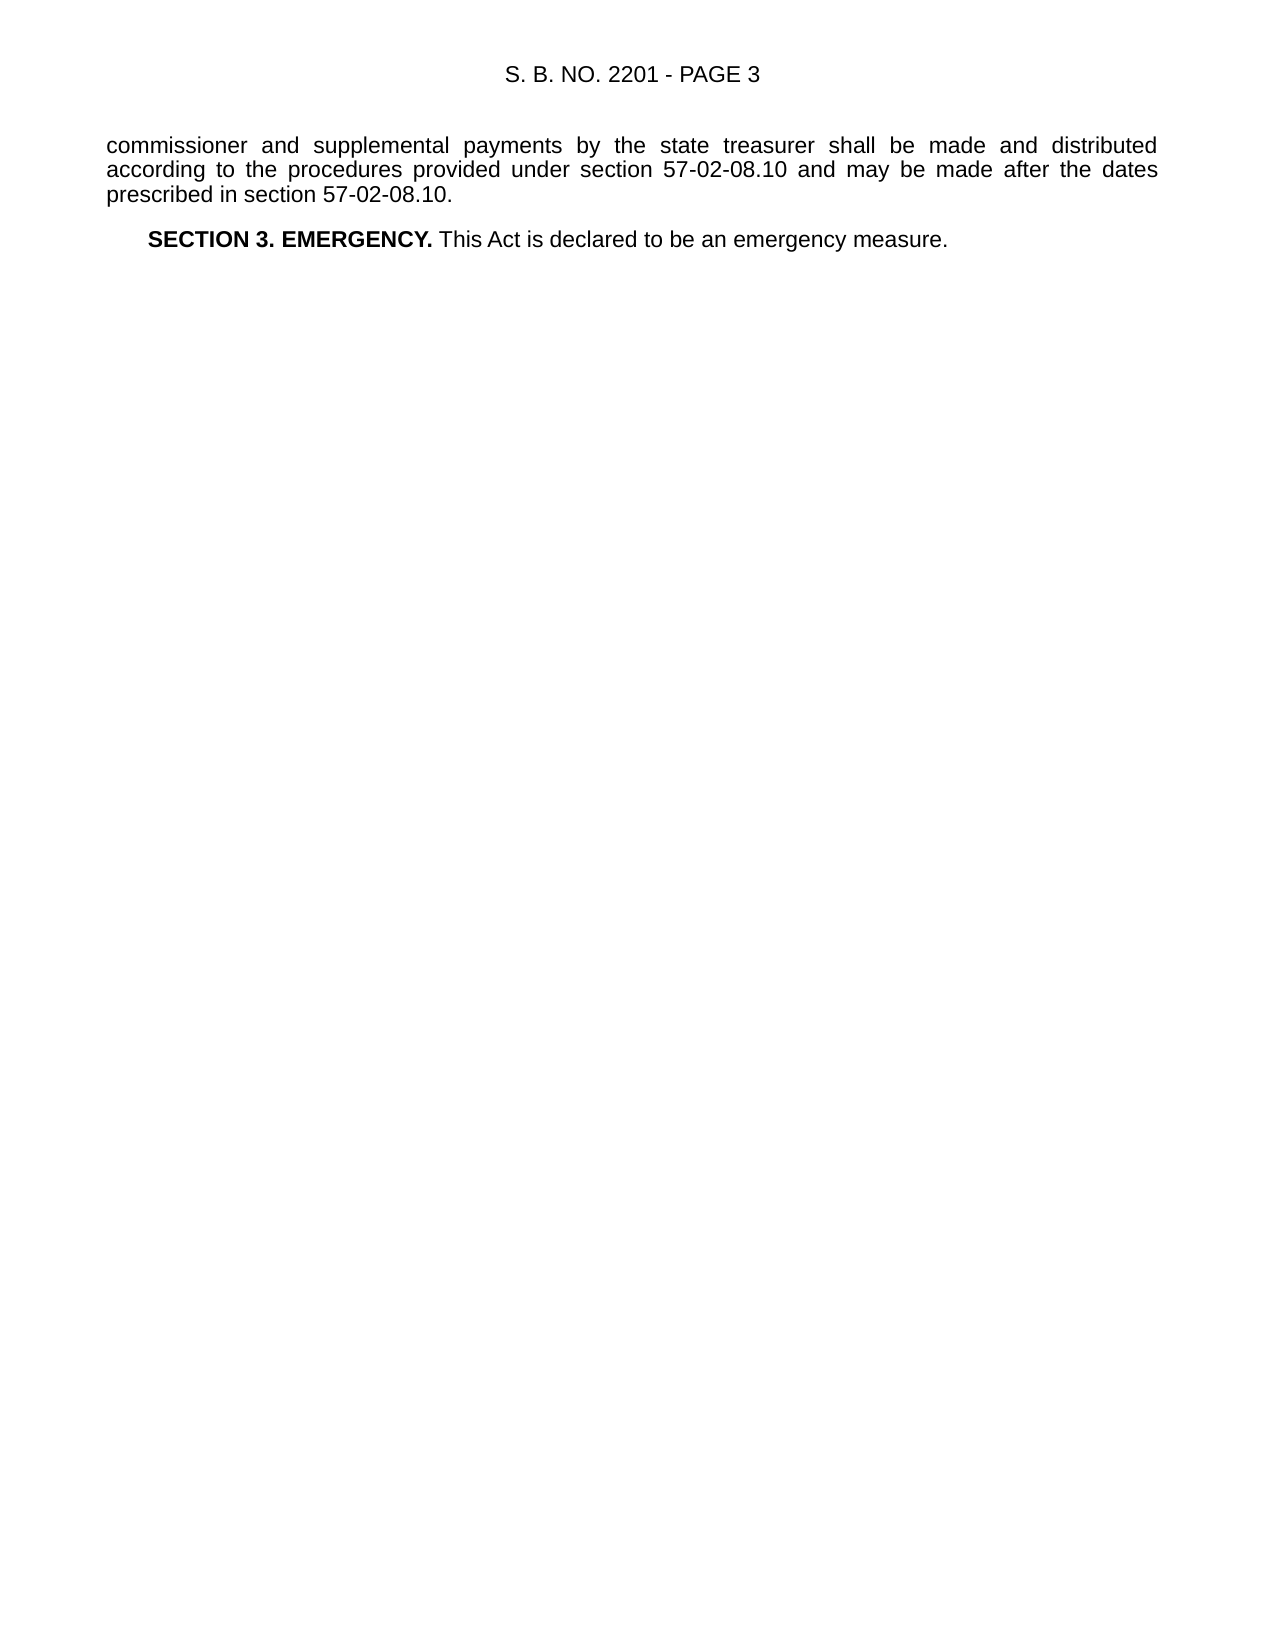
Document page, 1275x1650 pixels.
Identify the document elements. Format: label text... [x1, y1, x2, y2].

text commissioner and supplemental payments by the state treasurer shall be made and distributed according to the procedures provided under section 57‑02‑08.10 and may be made after the dates prescribed in section 57‑02‑08.10. [106, 133, 1158, 208]
text SECTION 3. EMERGENCY. This Act is declared to be an emergency measure. [106, 228, 1158, 253]
